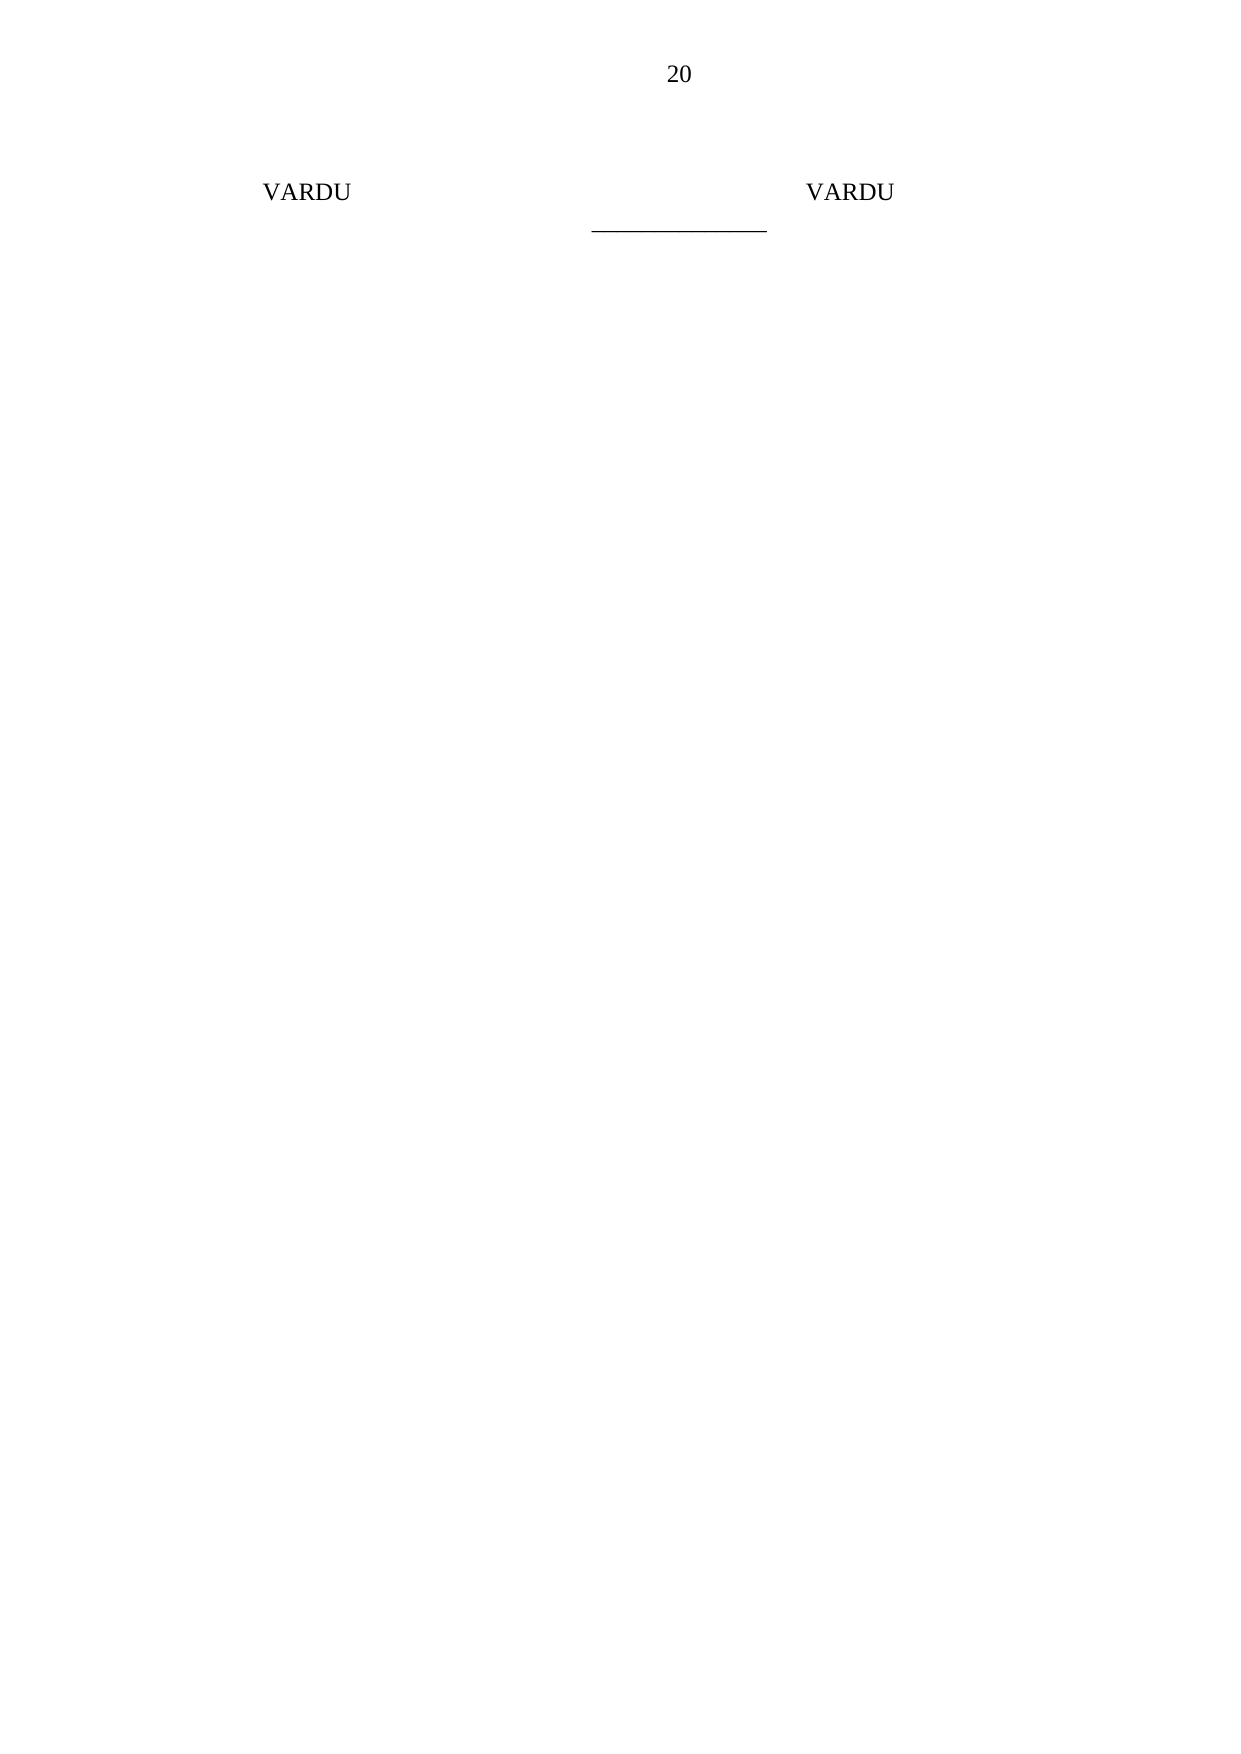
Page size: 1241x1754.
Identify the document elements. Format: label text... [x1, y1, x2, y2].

table_header VARDU [177, 177, 676, 206]
table_header VARDU [676, 177, 1181, 206]
text ______________ [177, 206, 1181, 235]
